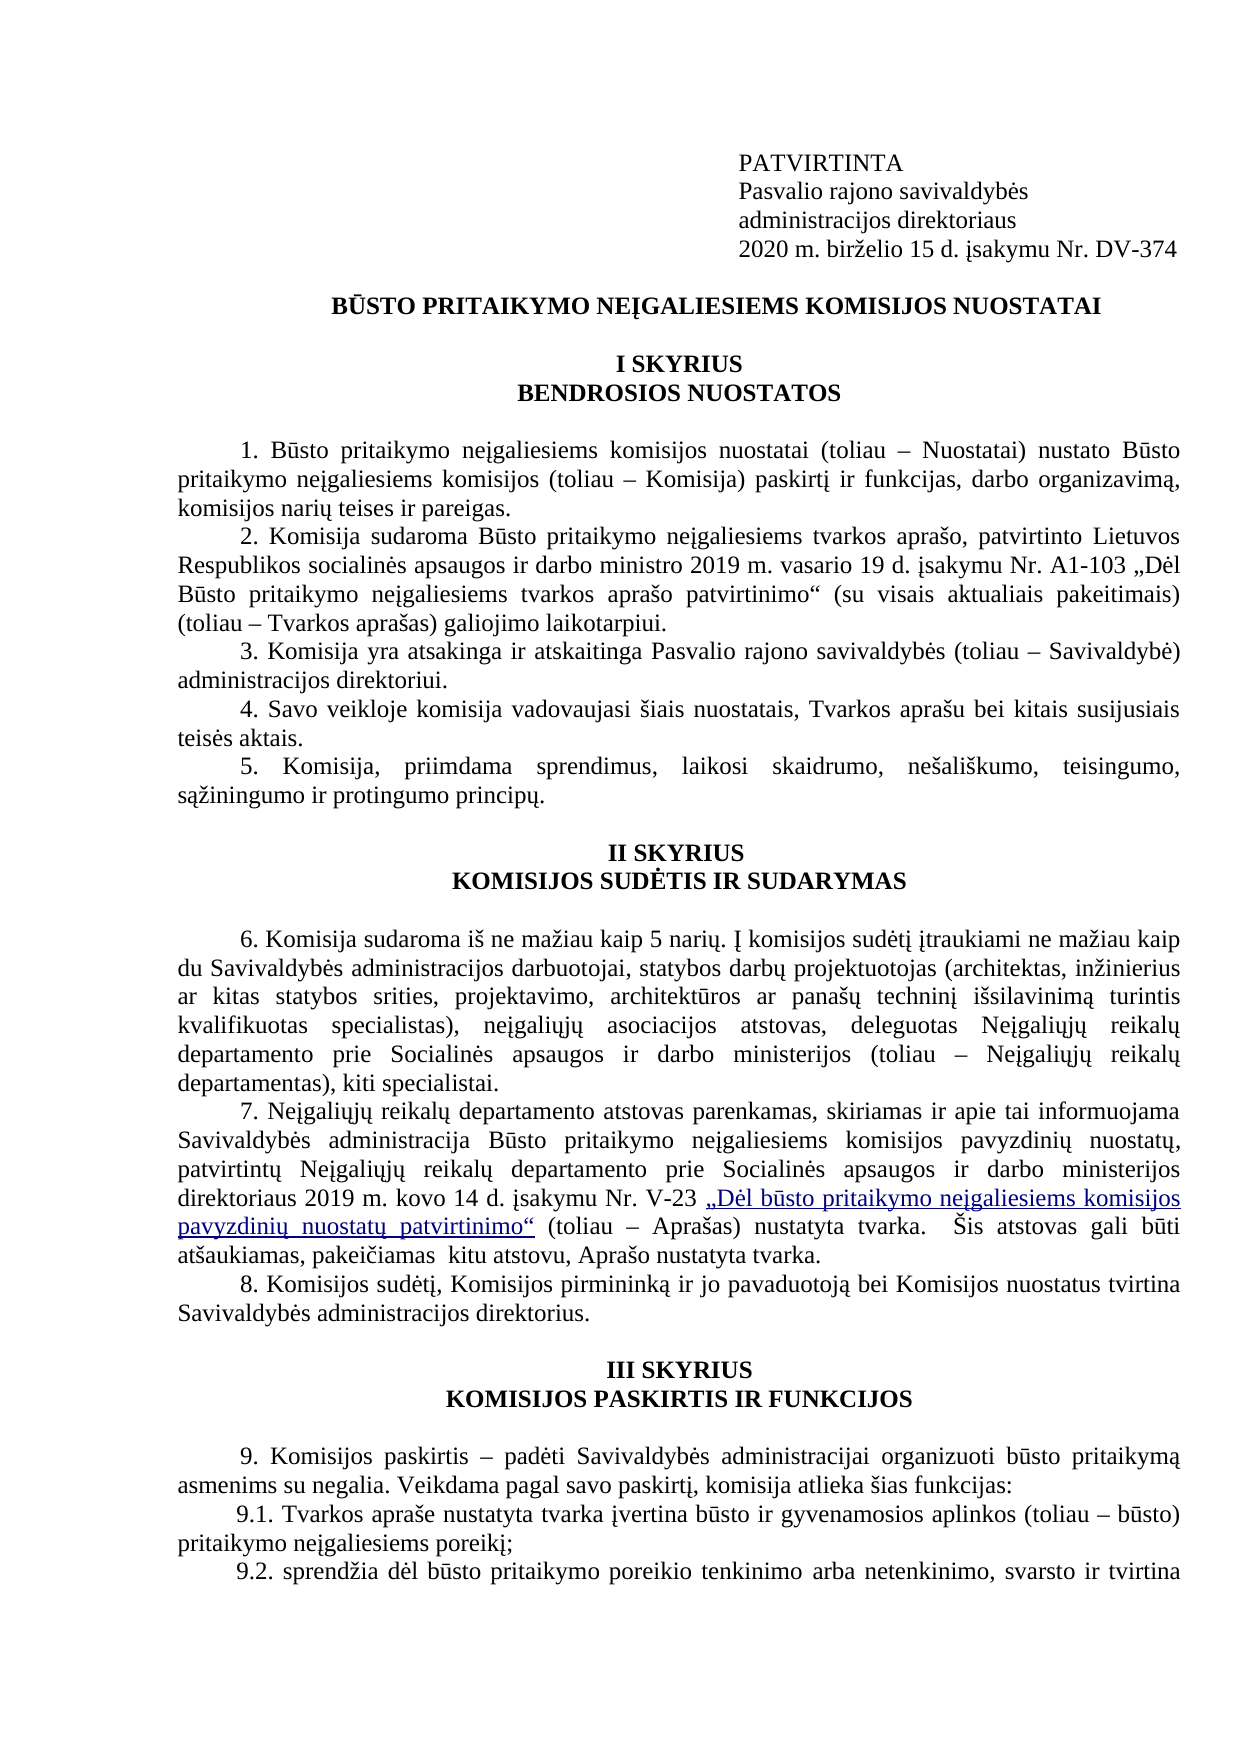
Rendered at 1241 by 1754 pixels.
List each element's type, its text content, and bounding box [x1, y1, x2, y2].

text II SKYRIUS [177, 838, 1181, 866]
text 9. Komisijos paskirtis – padėti Savivaldybės administracijai organizuoti būsto pritaikymą asmenims su negalia. Veikdama pagal savo paskirtį, komisija atlieka šias funkcijas: [177, 1441, 1181, 1499]
text komisijos sudėtis ir sudarymas [177, 866, 1181, 895]
text patvirtinta [738, 148, 1181, 176]
text 3. Komisija yra atsakinga ir atskaitinga Pasvalio rajono savivaldybės (toliau – Savivaldybė) administracijos direktoriui. [177, 636, 1181, 694]
text 7. Neįgaliųjų reikalų departamento atstovas parenkamas, skiriamas ir apie tai informuojama Savivaldybės administracija Būsto pritaikymo neįgaliesiems komisijos pavyzdinių nuostatų, patvirtintų Neįgaliųjų reikalų departamento prie Socialinės apsaugos ir darbo ministerijos direktoriaus 2019 m. kovo 14 d. įsakymu Nr. V-23 „Dėl būsto pritaikymo neįgaliesiems komisijos pavyzdinių nuostatų patvirtinimo“ (toliau – Aprašas) nustatyta tvarka. Šis atstovas gali būti atšaukiamas, pakeičiamas kitu atstovu, Aprašo nustatyta tvarka. [177, 1096, 1181, 1269]
text komisijos PASKIRTIS ir funkcijos [177, 1384, 1181, 1413]
text 2020 m. birželio 15 d. įsakymu Nr. DV-374 [738, 234, 1181, 263]
text 9.1. Tvarkos apraše nustatyta tvarka įvertina būsto ir gyvenamosios aplinkos (toliau – būsto) pritaikymo neįgaliesiems poreikį; [177, 1499, 1181, 1556]
text I SKYRIUS [177, 349, 1181, 378]
text Būsto pritaikymo neįgaliesiems komisijos nuostatai [177, 291, 1181, 320]
text 1. Būsto pritaikymo neįgaliesiems komisijos nuostatai (toliau – Nuostatai) nustato Būsto pritaikymo neįgaliesiems komisijos (toliau – Komisija) paskirtį ir funkcijas, darbo organizavimą, komisijos narių teises ir pareigas. [177, 435, 1181, 521]
text Bendrosios nuostatos [177, 378, 1181, 406]
text III SKYRIUS [177, 1355, 1181, 1384]
text 5. Komisija, priimdama sprendimus, laikosi skaidrumo, nešališkumo, teisingumo, sąžiningumo ir protingumo principų. [177, 751, 1181, 809]
text 2. Komisija sudaroma Būsto pritaikymo neįgaliesiems tvarkos aprašo, patvirtinto Lietuvos Respublikos socialinės apsaugos ir darbo ministro 2019 m. vasario 19 d. įsakymu Nr. A1-103 „Dėl Būsto pritaikymo neįgaliesiems tvarkos aprašo patvirtinimo“ (su visais aktualiais pakeitimais) (toliau – Tvarkos aprašas) galiojimo laikotarpiui. [177, 521, 1181, 636]
text 9.2. sprendžia dėl būsto pritaikymo poreikio tenkinimo arba netenkinimo, svarsto ir tvirtina [177, 1556, 1181, 1585]
text 6. Komisija sudaroma iš ne mažiau kaip 5 narių. Į komisijos sudėtį įtraukiami ne mažiau kaip du Savivaldybės administracijos darbuotojai, statybos darbų projektuotojas (architektas, inžinierius ar kitas statybos srities, projektavimo, architektūros ar panašų techninį išsilavinimą turintis kvalifikuotas specialistas), neįgaliųjų asociacijos atstovas, deleguotas Neįgaliųjų reikalų departamento prie Socialinės apsaugos ir darbo ministerijos (toliau – Neįgaliųjų reikalų departamentas), kiti specialistai. [177, 924, 1181, 1096]
text Pasvalio rajono savivaldybės administracijos direktoriaus [738, 176, 1181, 234]
text 4. Savo veikloje komisija vadovaujasi šiais nuostatais, Tvarkos aprašu bei kitais susijusiais teisės aktais. [177, 694, 1181, 751]
text 8. Komisijos sudėtį, Komisijos pirmininką ir jo pavaduotoją bei Komisijos nuostatus tvirtina Savivaldybės administracijos direktorius. [177, 1269, 1181, 1326]
